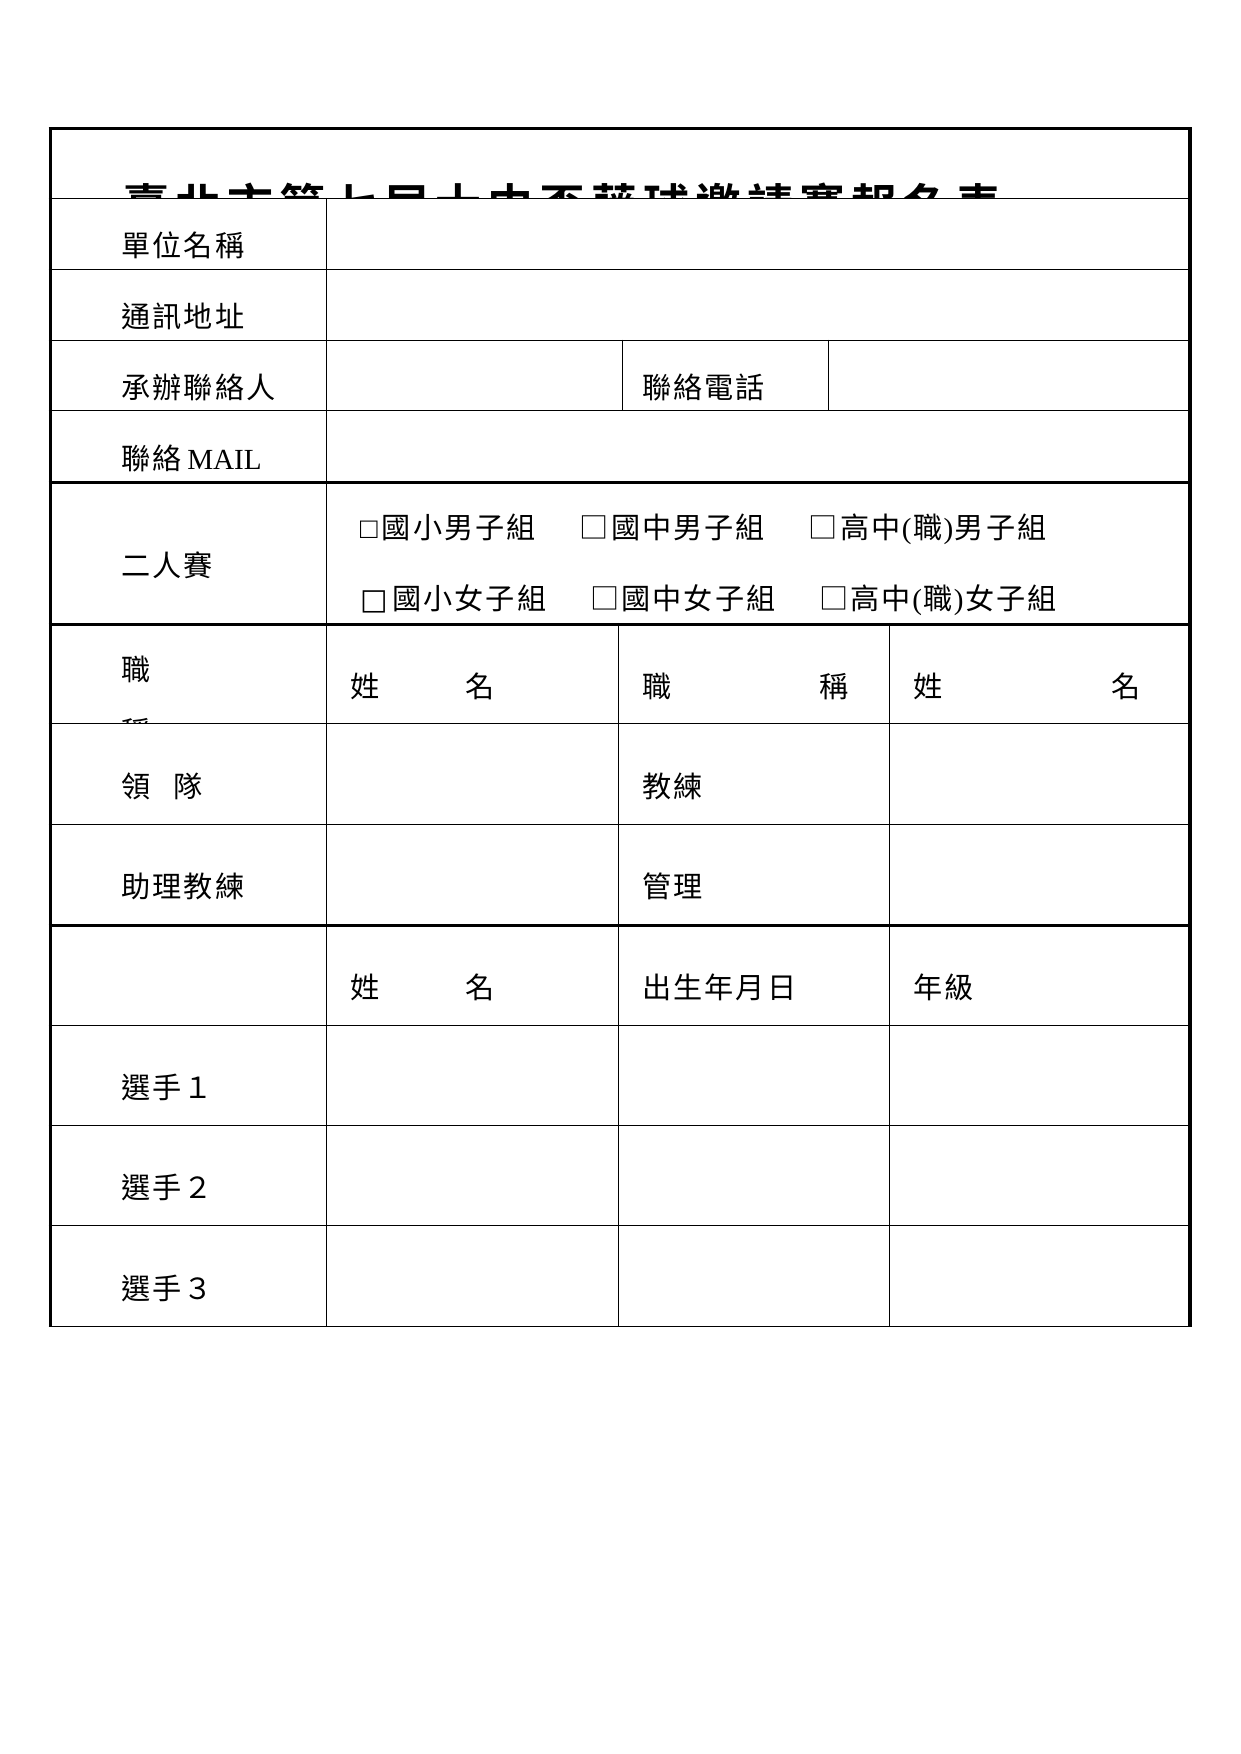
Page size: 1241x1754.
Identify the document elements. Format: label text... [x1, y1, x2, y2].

table_cell 聯絡MAIL [52, 411, 326, 481]
table_cell [890, 1026, 1188, 1125]
table_cell [829, 341, 1188, 410]
table_cell [327, 1026, 618, 1125]
table_cell 選手３ [52, 1226, 326, 1326]
table_cell [619, 1126, 889, 1225]
table_cell 姓 名 [327, 626, 618, 723]
table_cell [890, 825, 1188, 924]
table_cell 職 稱 [619, 626, 889, 723]
table_cell 姓 名 [327, 927, 618, 1024]
table_cell [327, 341, 622, 410]
table_cell [327, 1226, 618, 1326]
table_cell 選手１ [52, 1026, 326, 1125]
table_cell [327, 270, 1188, 339]
table_cell 出生年月日 [619, 927, 889, 1024]
table_cell 選手２ [52, 1126, 326, 1225]
table_cell 職 稱 [52, 626, 326, 723]
table_header 臺北市第七屆士中盃藤球邀請賽報名表 [52, 130, 1188, 198]
table_cell □國小男子組 □國中男子組 □高中(職)男子組 [327, 484, 1188, 552]
table_cell [327, 199, 1188, 269]
table_cell 教練 [619, 724, 889, 824]
table_cell 通訊地址 [52, 270, 326, 339]
table_cell [327, 1126, 618, 1225]
table_cell 助理教練 [52, 825, 326, 924]
table_cell 承辦聯絡人 [52, 341, 326, 410]
table_cell [327, 724, 618, 824]
table_cell [890, 1226, 1188, 1326]
table_cell 領 隊 [52, 724, 326, 824]
table_cell 年級 [890, 927, 1188, 1024]
table_cell [327, 825, 618, 924]
table_cell 聯絡電話 [623, 341, 828, 410]
table_cell 單位名稱 [52, 199, 326, 269]
table_cell [890, 1126, 1188, 1225]
table_cell [52, 927, 326, 1024]
table_cell [619, 1026, 889, 1125]
table_cell 姓 名 [890, 626, 1188, 723]
table_cell [327, 411, 1188, 481]
table_cell [890, 724, 1188, 824]
table_cell □國小女子組 □國中女子組 □高中(職)女子組 [327, 552, 1188, 623]
table_cell [619, 1226, 889, 1326]
table_cell 二人賽 [52, 484, 326, 623]
table_cell 管理 [619, 825, 889, 924]
